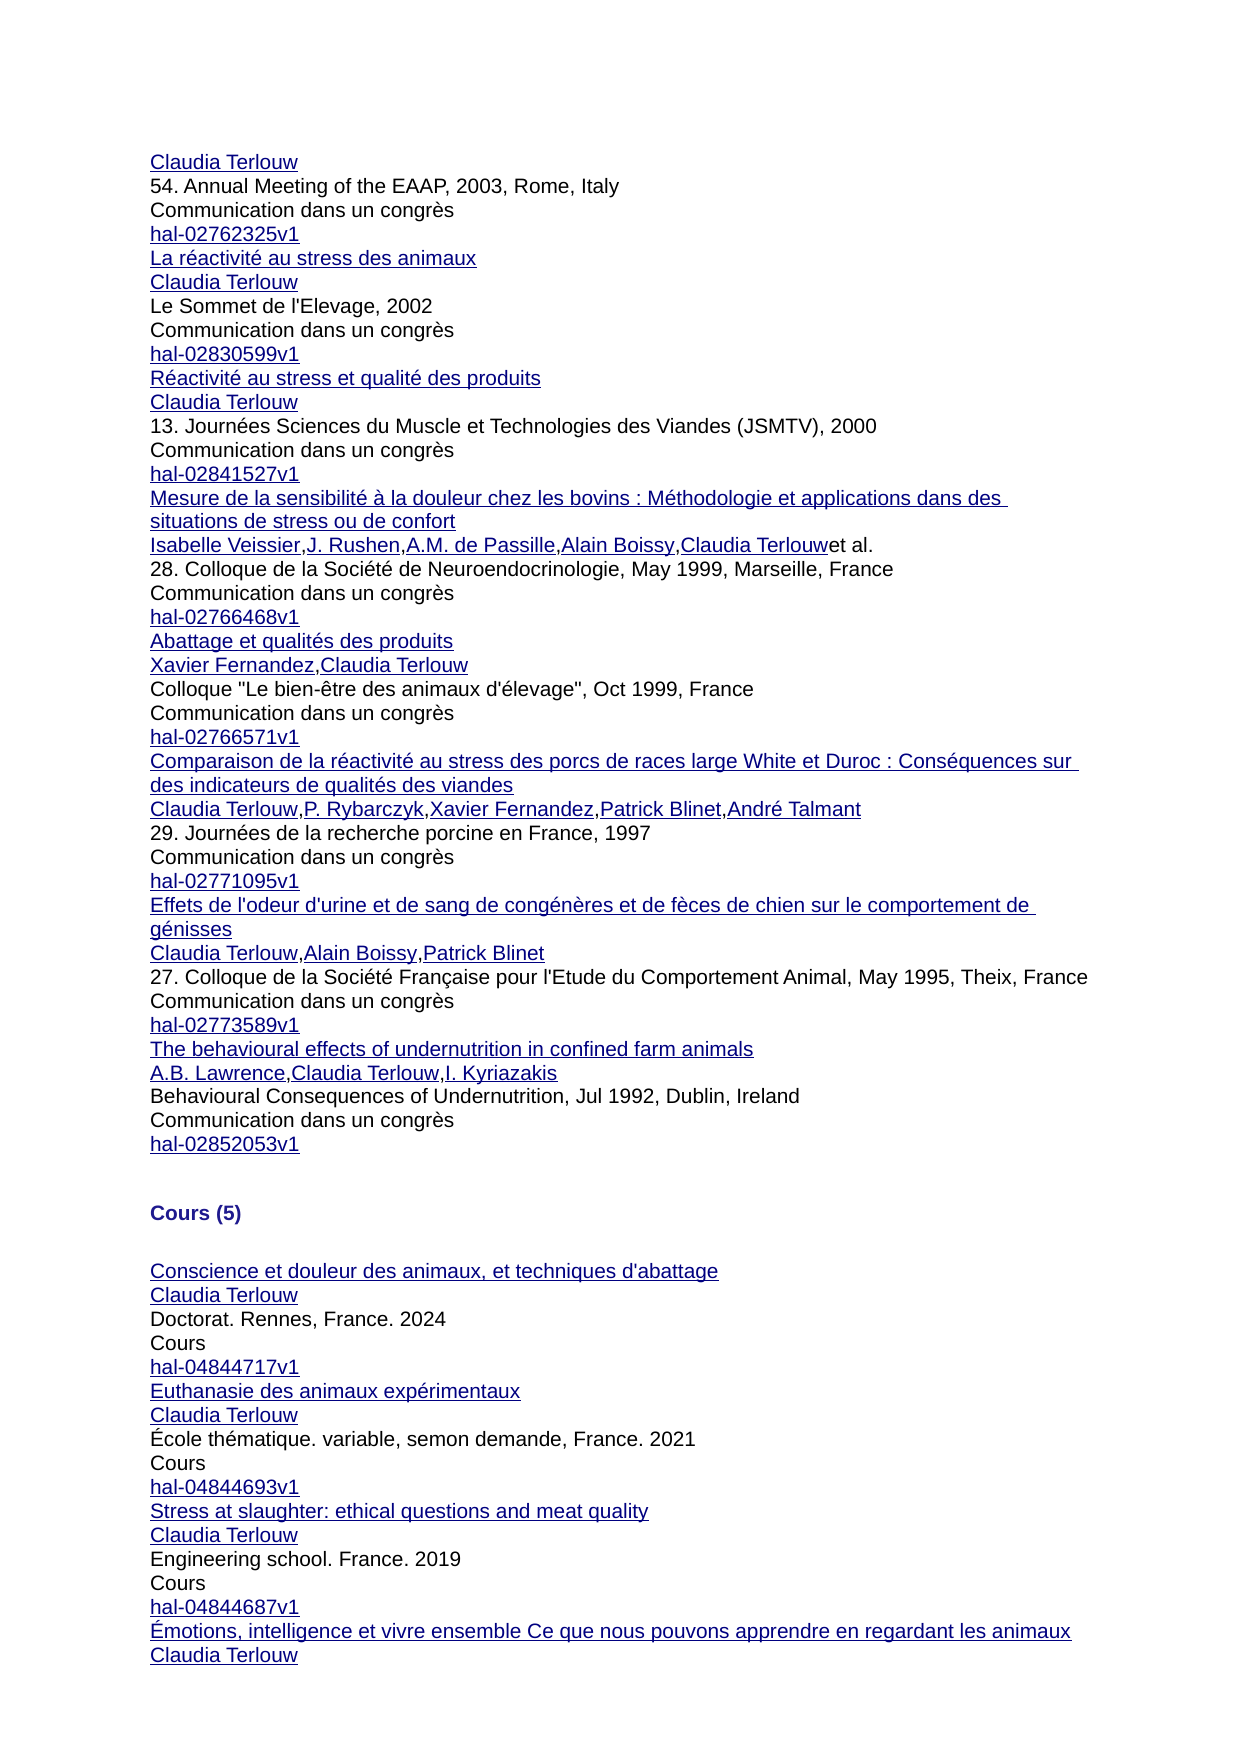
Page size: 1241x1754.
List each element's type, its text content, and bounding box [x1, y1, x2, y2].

table_cell Stress at slaughter: ethical questions and meat quality Claudia Terlouw Engineering school. France. 2019 Cours hal-04844687v1 [150, 1499, 1090, 1619]
table_cell Réactivité au stress et qualité des produits Claudia Terlouw 13. Journées Sciences du Muscle et Technologies des Viandes (JSMTV), 2000 Communication dans un congrès hal-02841527v1 [150, 366, 1090, 485]
table_header Conscience et douleur des animaux, et techniques d'abattage Claudia Terlouw Doctorat. Rennes, France. 2024 Cours hal-04844717v1 [150, 1259, 1090, 1379]
table_cell Mesure de la sensibilité à la douleur chez les bovins : Méthodologie et applications dans des situations de stress ou de confort Isabelle Veissier,J. Rushen,A.M. de Passille,Alain Boissy,Claudia Terlouwet al. 28. Colloque de la Société de Neuroendocrinologie, May 1999, Marseille, France Communication dans un congrès hal-02766468v1 [150, 485, 1090, 629]
table_cell La réactivité au stress des animaux Claudia Terlouw Le Sommet de l'Elevage, 2002 Communication dans un congrès hal-02830599v1 [150, 246, 1090, 366]
table_cell The behavioural effects of undernutrition in confined farm animals A.B. Lawrence,Claudia Terlouw,I. Kyriazakis Behavioural Consequences of Undernutrition, Jul 1992, Dublin, Ireland Communication dans un congrès hal-02852053v1 [150, 1036, 1090, 1156]
table_cell Effets de l'odeur d'urine et de sang de congénères et de fèces de chien sur le comportement de génisses Claudia Terlouw,Alain Boissy,Patrick Blinet 27. Colloque de la Société Française pour l'Etude du Comportement Animal, May 1995, Theix, France Communication dans un congrès hal-02773589v1 [150, 893, 1090, 1036]
table_cell Comparaison de la réactivité au stress des porcs de races large White et Duroc : Conséquences sur des indicateurs de qualités des viandes Claudia Terlouw,P. Rybarczyk,Xavier Fernandez,Patrick Blinet,André Talmant 29. Journées de la recherche porcine en France, 1997 Communication dans un congrès hal-02771095v1 [150, 749, 1090, 893]
table_cell Émotions, intelligence et vivre ensemble Ce que nous pouvons apprendre en regardant les animaux Claudia Terlouw [150, 1619, 1090, 1667]
table_cell Euthanasie des animaux expérimentaux Claudia Terlouw École thématique. variable, semon demande, France. 2021 Cours hal-04844693v1 [150, 1379, 1090, 1499]
subtitle Cours (5) [150, 1201, 1090, 1225]
table_cell Claudia Terlouw 54. Annual Meeting of the EAAP, 2003, Rome, Italy Communication dans un congrès hal-02762325v1 [150, 150, 1090, 246]
table_cell Abattage et qualités des produits Xavier Fernandez,Claudia Terlouw Colloque "Le bien-être des animaux d'élevage", Oct 1999, France Communication dans un congrès hal-02766571v1 [150, 629, 1090, 749]
